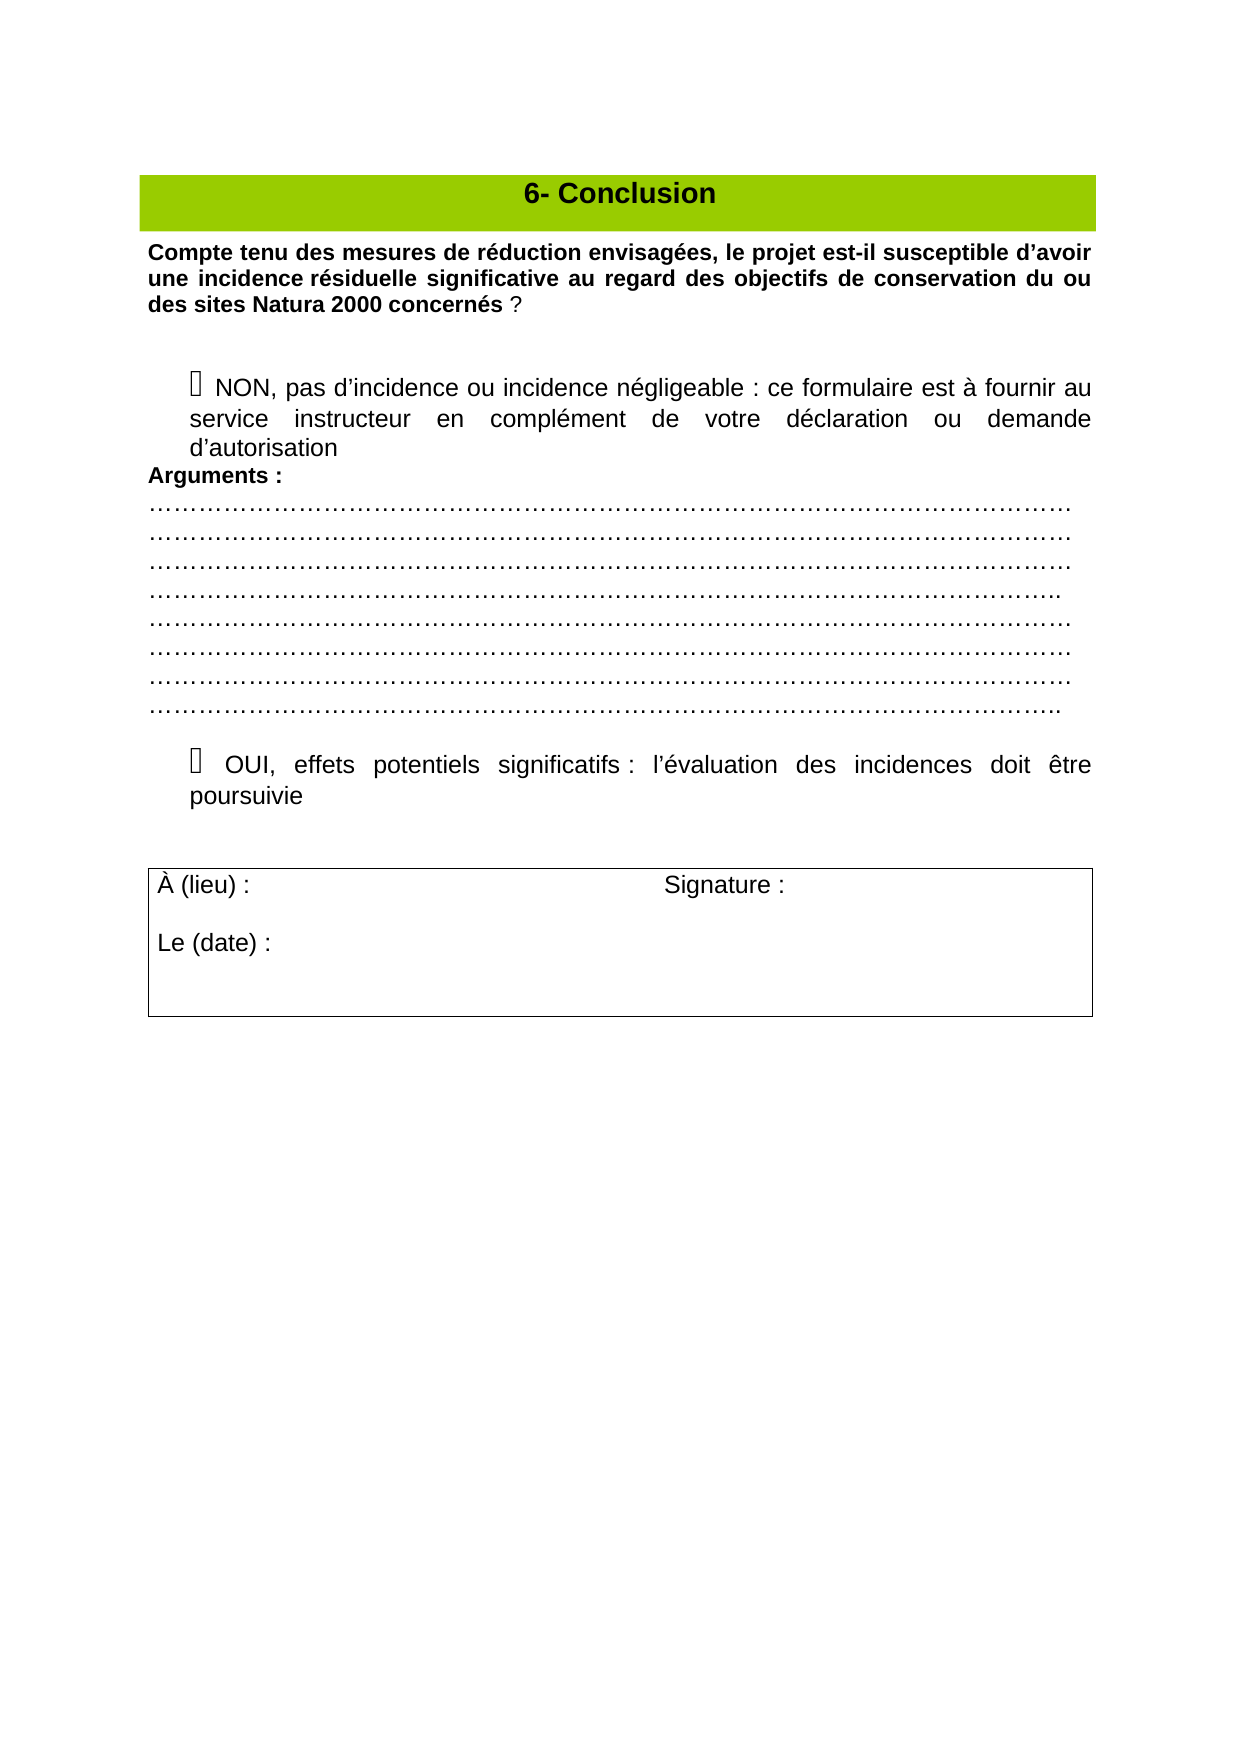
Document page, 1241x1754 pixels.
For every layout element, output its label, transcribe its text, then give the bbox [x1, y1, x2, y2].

text Compte tenu des mesures de réduction envisagées, le projet est-il susceptible d’avoir une incidence résiduelle significative au regard des objectifs de conservation du ou des sites Natura 2000 concernés ? [148, 239, 1093, 318]
text ……………………………………………………………………………………………………………………………………………………………………………………………………………………………………………………………………………………………………………………………………………………………………………………………………….. [148, 488, 1093, 603]
text Arguments : [148, 462, 1093, 488]
text Le (date) : [149, 925, 1092, 957]
text  NON, pas d’incidence ou incidence négligeable : ce formulaire est à fournir au service instructeur en complément de votre déclaration ou demande d’autorisation [189, 370, 1093, 462]
text À (lieu) : Signature : [149, 869, 1092, 899]
text  OUI, effets potentiels significatifs : l’évaluation des incidences doit être poursuivie [189, 747, 1093, 810]
text ……………………………………………………………………………………………………………………………………………………………………………………………………………………………………………………………………………………………………………………………………………………………………………………………………….. [148, 603, 1093, 718]
